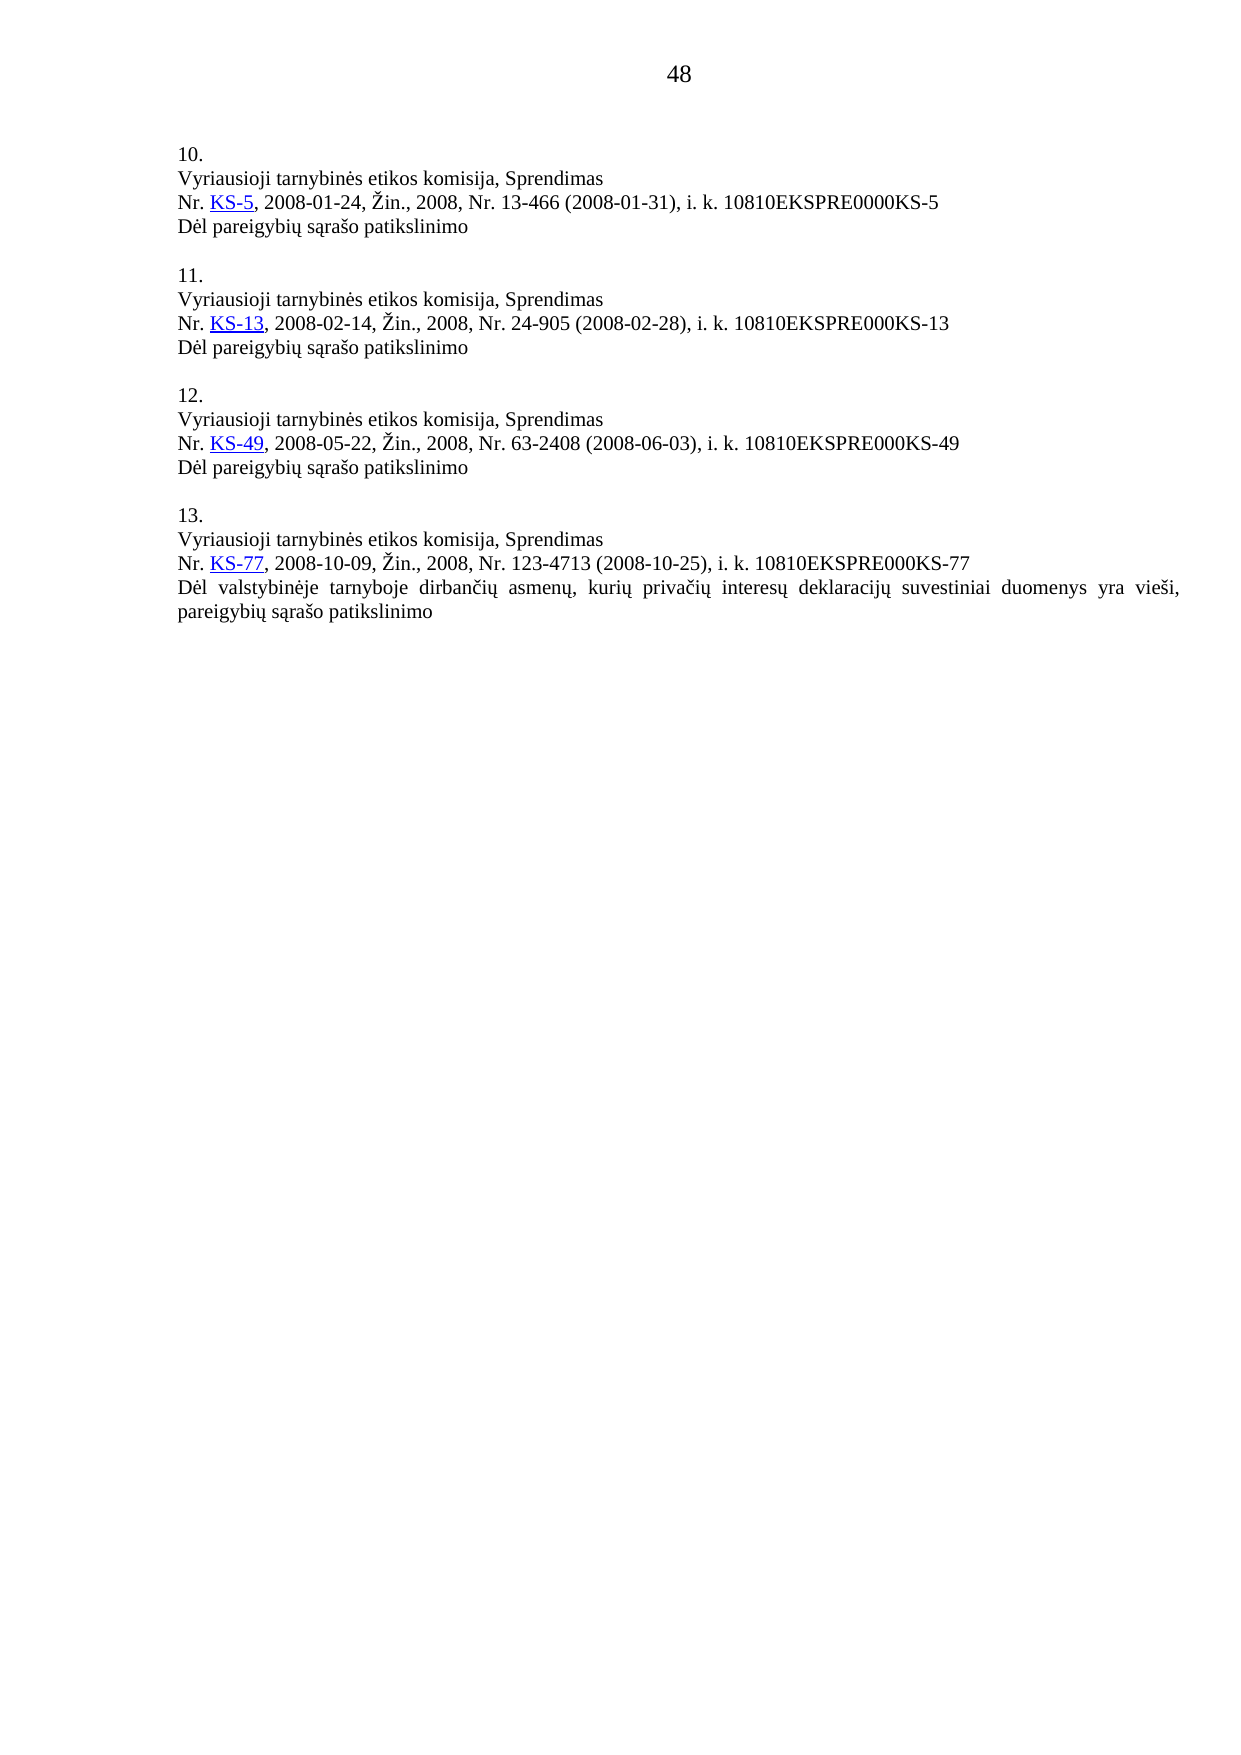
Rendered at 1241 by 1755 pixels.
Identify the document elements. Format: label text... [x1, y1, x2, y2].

text Dėl pareigybių sąrašo patikslinimo [177, 214, 1181, 238]
text Dėl valstybinėje tarnyboje dirbančių asmenų, kurių privačių interesų deklaracijų suvestiniai duomenys yra vieši, pareigybių sąrašo patikslinimo [177, 575, 1181, 623]
text Vyriausioji tarnybinės etikos komisija, Sprendimas [177, 166, 1181, 190]
text 11. [177, 262, 1181, 287]
text Vyriausioji tarnybinės etikos komisija, Sprendimas [177, 287, 1181, 311]
text Nr. KS-77, 2008-10-09, Žin., 2008, Nr. 123-4713 (2008-10-25), i. k. 10810EKSPRE000KS-77 [177, 551, 1181, 575]
text Vyriausioji tarnybinės etikos komisija, Sprendimas [177, 527, 1181, 551]
text Nr. KS-49, 2008-05-22, Žin., 2008, Nr. 63-2408 (2008-06-03), i. k. 10810EKSPRE000KS-49 [177, 431, 1181, 455]
text 10. [177, 142, 1181, 166]
text 13. [177, 503, 1181, 527]
text Vyriausioji tarnybinės etikos komisija, Sprendimas [177, 407, 1181, 431]
text Nr. KS-13, 2008-02-14, Žin., 2008, Nr. 24-905 (2008-02-28), i. k. 10810EKSPRE000KS-13 [177, 311, 1181, 335]
text Nr. KS-5, 2008-01-24, Žin., 2008, Nr. 13-466 (2008-01-31), i. k. 10810EKSPRE0000KS-5 [177, 190, 1181, 214]
text Dėl pareigybių sąrašo patikslinimo [177, 335, 1181, 359]
text Dėl pareigybių sąrašo patikslinimo [177, 455, 1181, 479]
text 12. [177, 383, 1181, 407]
